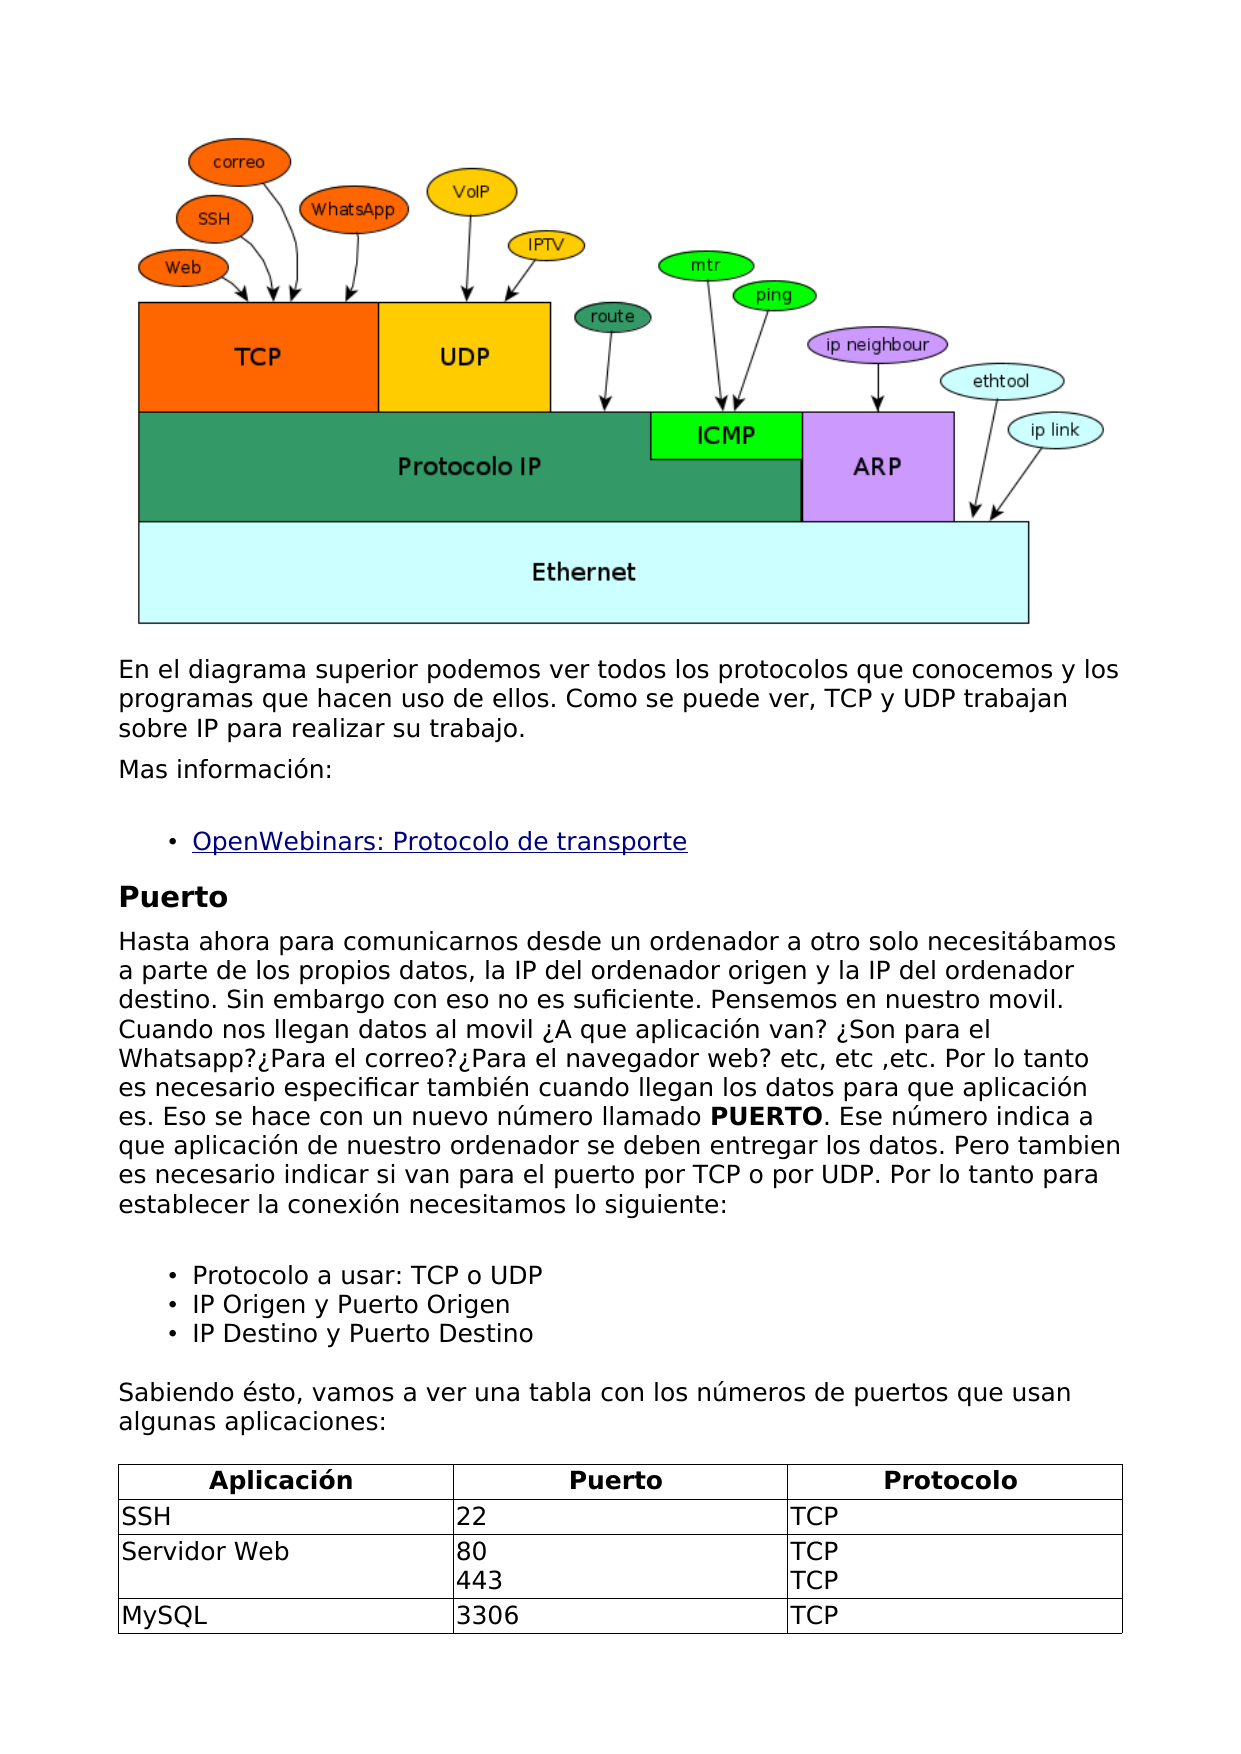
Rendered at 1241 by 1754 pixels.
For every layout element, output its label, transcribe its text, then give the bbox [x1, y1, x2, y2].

table_header Protocolo [788, 1465, 1122, 1499]
text Mas información: [118, 756, 1122, 785]
table_cell TCP TCP [788, 1535, 1122, 1598]
table_cell 80 443 [454, 1535, 787, 1598]
subtitle Puerto [118, 881, 1122, 915]
list OpenWebinars: Protocolo de transporte [177, 827, 1122, 856]
table_cell 3306 [454, 1599, 787, 1633]
list IP Origen y Puerto Origen [177, 1290, 1122, 1319]
table_cell SSH [119, 1500, 453, 1534]
text Sabiendo ésto, vamos a ver una tabla con los números de puertos que usan algunas aplicaciones: [118, 1378, 1122, 1436]
table_cell Servidor Web [119, 1535, 453, 1598]
table_cell 22 [454, 1500, 787, 1534]
table_header Puerto [454, 1465, 787, 1499]
table_cell TCP [788, 1599, 1122, 1633]
picture [118, 118, 1123, 643]
list IP Destino y Puerto Destino [177, 1319, 1122, 1348]
table_header Aplicación [119, 1465, 453, 1499]
table_cell MySQL [119, 1599, 453, 1633]
list Protocolo a usar: TCP o UDP [177, 1261, 1122, 1290]
text En el diagrama superior podemos ver todos los protocolos que conocemos y los programas que hacen uso de ellos. Como se puede ver, TCP y UDP trabajan sobre IP para realizar su trabajo. [118, 656, 1122, 743]
table_cell TCP [788, 1500, 1122, 1534]
text Hasta ahora para comunicarnos desde un ordenador a otro solo necesitábamos a parte de los propios datos, la IP del ordenador origen y la IP del ordenador destino. Sin embargo con eso no es suficiente. Pensemos en nuestro movil. Cuando nos llegan datos al movil ¿A que aplicación van? ¿Son para el Whatsapp?¿Para el correo?¿Para el navegador web? etc, etc ,etc. Por lo tanto es necesario especificar también cuando llegan los datos para que aplicación es. Eso se hace con un nuevo número llamado PUERTO. Ese número indica a que aplicación de nuestro ordenador se deben entregar los datos. Pero tambien es necesario indicar si van para el puerto por TCP o por UDP. Por lo tanto para establecer la conexión necesitamos lo siguiente: [118, 927, 1122, 1219]
